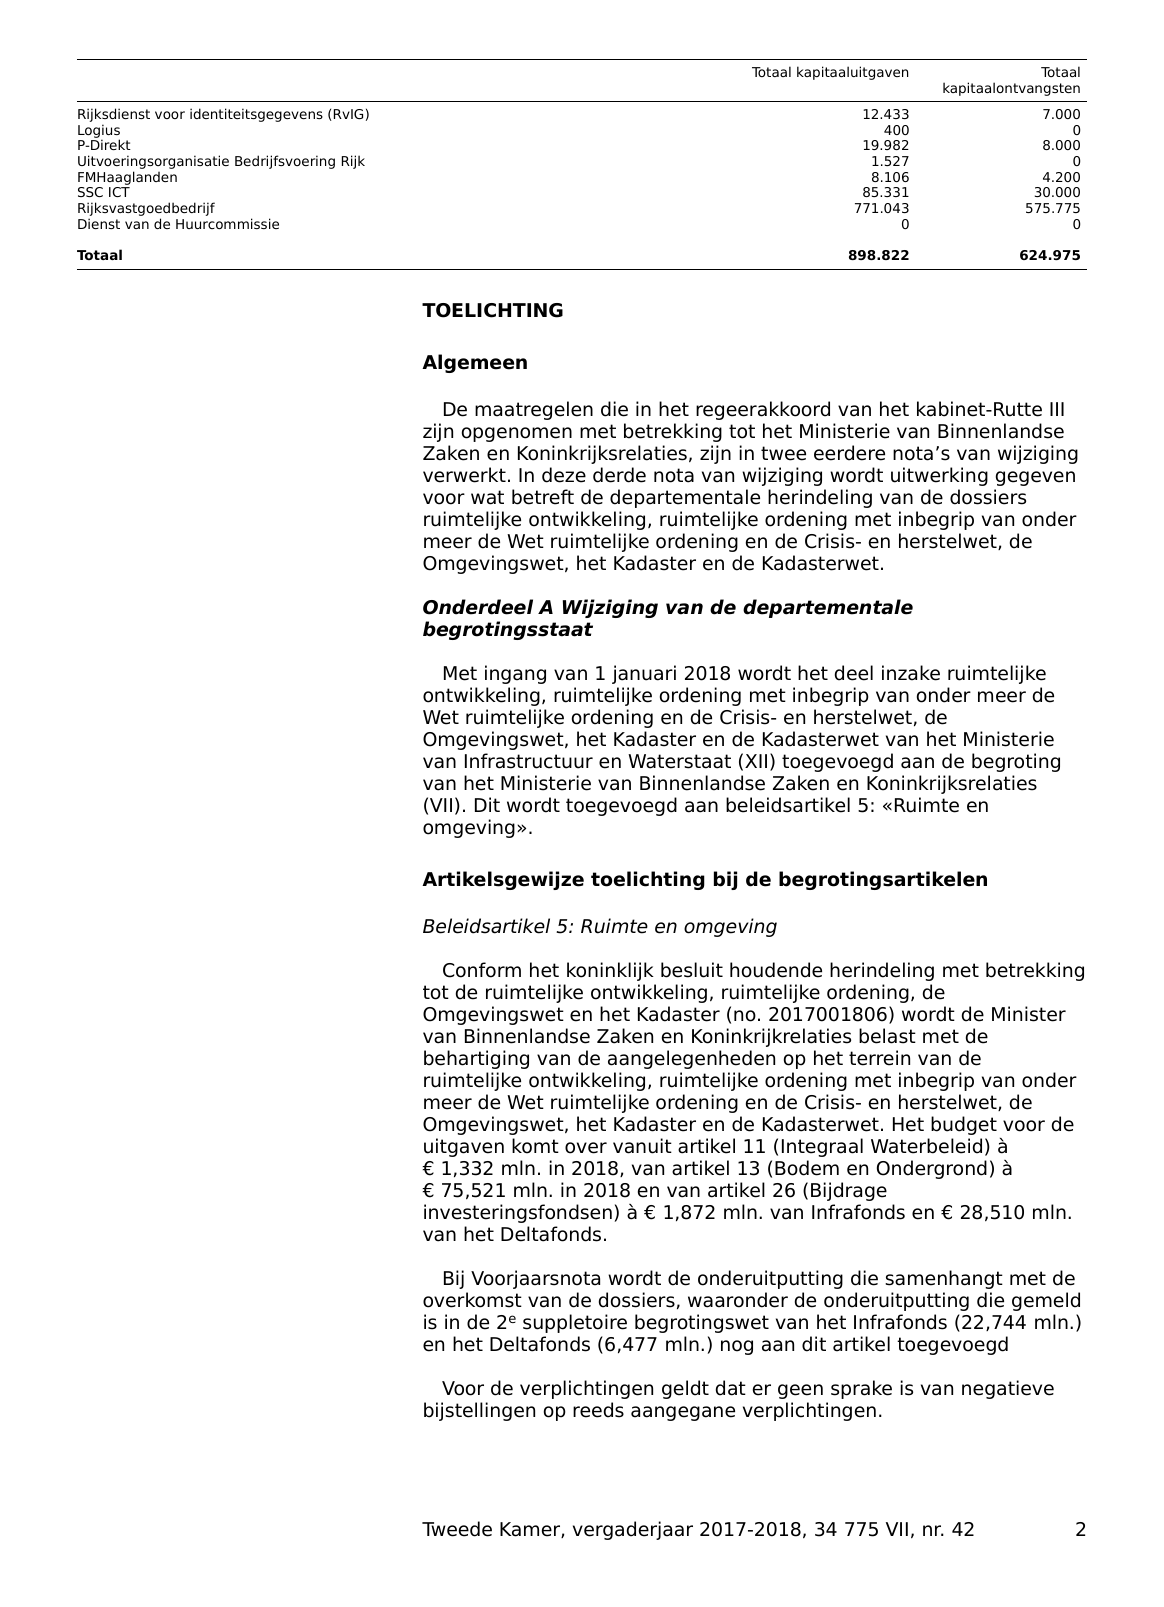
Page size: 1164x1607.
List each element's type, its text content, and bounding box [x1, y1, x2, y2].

text Bij Voorjaarsnota wordt de onderuitputting die samenhangt met de overkomst van de dossiers, waaronder de onderuitputting die gemeld is in de 2e suppletoire begrotingswet van het Infrafonds (22,744 mln.) en het Deltafonds (6,477 mln.) nog aan dit artikel toegevoegd [422, 1268, 1087, 1356]
text Met ingang van 1 januari 2018 wordt het deel inzake ruimtelijke ontwikkeling, ruimtelijke ordening met inbegrip van onder meer de Wet ruimtelijke ordening en de Crisis- en herstelwet, de Omgevingswet, het Kadaster en de Kadasterwet van het Ministerie van Infrastructuur en Waterstaat (XII) toegevoegd aan de begroting van het Ministerie van Binnenlandse Zaken en Koninkrijksrelaties (VII). Dit wordt toegevoegd aan beleidsartikel 5: «Ruimte en omgeving». [422, 663, 1087, 839]
table_cell 0 [915, 154, 1087, 169]
table_header Totaal kapitaalontvangsten [915, 60, 1087, 101]
table_cell Logius [77, 123, 738, 138]
table_cell 0 [915, 217, 1087, 232]
table_cell P-Direkt [77, 138, 738, 154]
text Voor de verplichtingen geldt dat er geen sprake is van negatieve bijstellingen op reeds aangegane verplichtingen. [422, 1378, 1087, 1422]
table_cell 7.000 [915, 102, 1087, 122]
subtitle Onderdeel A Wijziging van de departementale begrotingsstaat [422, 597, 1087, 641]
text De maatregelen die in het regeerakkoord van het kabinet-Rutte III zijn opgenomen met betrekking tot het Ministerie van Binnenlandse Zaken en Koninkrijksrelaties, zijn in twee eerdere nota’s van wijziging verwerkt. In deze derde nota van wijziging wordt uitwerking gegeven voor wat betreft de departementale herindeling van de dossiers ruimtelijke ontwikkeling, ruimtelijke ordening met inbegrip van onder meer de Wet ruimtelijke ordening en de Crisis- en herstelwet, de Omgevingswet, het Kadaster en de Kadasterwet. [422, 399, 1087, 574]
table_cell 8.000 [915, 138, 1087, 154]
table_cell Rijksvastgoedbedrijf [77, 201, 738, 217]
table_cell 1.527 [738, 154, 915, 169]
table_cell Uitvoeringsorganisatie Bedrijfsvoering Rijk [77, 154, 738, 169]
table_cell 771.043 [738, 201, 915, 217]
text Conform het koninklijk besluit houdende herindeling met betrekking tot de ruimtelijke ontwikkeling, ruimtelijke ordening, de Omgevingswet en het Kadaster (no. 2017001806) wordt de Minister van Binnenlandse Zaken en Koninkrijkrelaties belast met de behartiging van de aangelegenheden op het terrein van de ruimtelijke ontwikkeling, ruimtelijke ordening met inbegrip van onder meer de Wet ruimtelijke ordening en de Crisis- en herstelwet, de Omgevingswet, het Kadaster en de Kadasterwet. Het budget voor de uitgaven komt over vanuit artikel 11 (Integraal Waterbeleid) à € 1,332 mln. in 2018, van artikel 13 (Bodem en Ondergrond) à € 75,521 mln. in 2018 en van artikel 26 (Bijdrage investeringsfondsen) à € 1,872 mln. van Infrafonds en € 28,510 mln. van het Deltafonds. [422, 960, 1087, 1246]
table_cell Dienst van de Huurcommissie [77, 217, 738, 232]
table_cell Rijksdienst voor identiteitsgegevens (RvIG) [77, 102, 738, 122]
table_cell 85.331 [738, 185, 915, 201]
table_cell [77, 233, 738, 248]
table_cell 624.975 [915, 248, 1087, 269]
subtitle Beleidsartikel 5: Ruimte en omgeving [422, 916, 1087, 938]
table_header Totaal kapitaaluitgaven [738, 60, 915, 101]
subtitle Algemeen [422, 352, 1087, 374]
table_cell 19.982 [738, 138, 915, 154]
table_cell 0 [915, 123, 1087, 138]
table_cell 400 [738, 123, 915, 138]
subtitle TOELICHTING [422, 300, 1087, 322]
table_cell SSC ICT [77, 185, 738, 201]
table_cell [915, 233, 1087, 248]
table_cell 898.822 [738, 248, 915, 269]
table_cell 30.000 [915, 185, 1087, 201]
table_cell 575.775 [915, 201, 1087, 217]
table_cell 12.433 [738, 102, 915, 122]
table_cell 0 [738, 217, 915, 232]
table_cell Totaal [77, 248, 738, 269]
table_cell 8.106 [738, 170, 915, 185]
table_cell FMHaaglanden [77, 170, 738, 185]
table_header [77, 60, 738, 101]
table_cell 4.200 [915, 170, 1087, 185]
subtitle Artikelsgewijze toelichting bij de begrotingsartikelen [422, 869, 1087, 891]
table_cell [738, 233, 915, 248]
